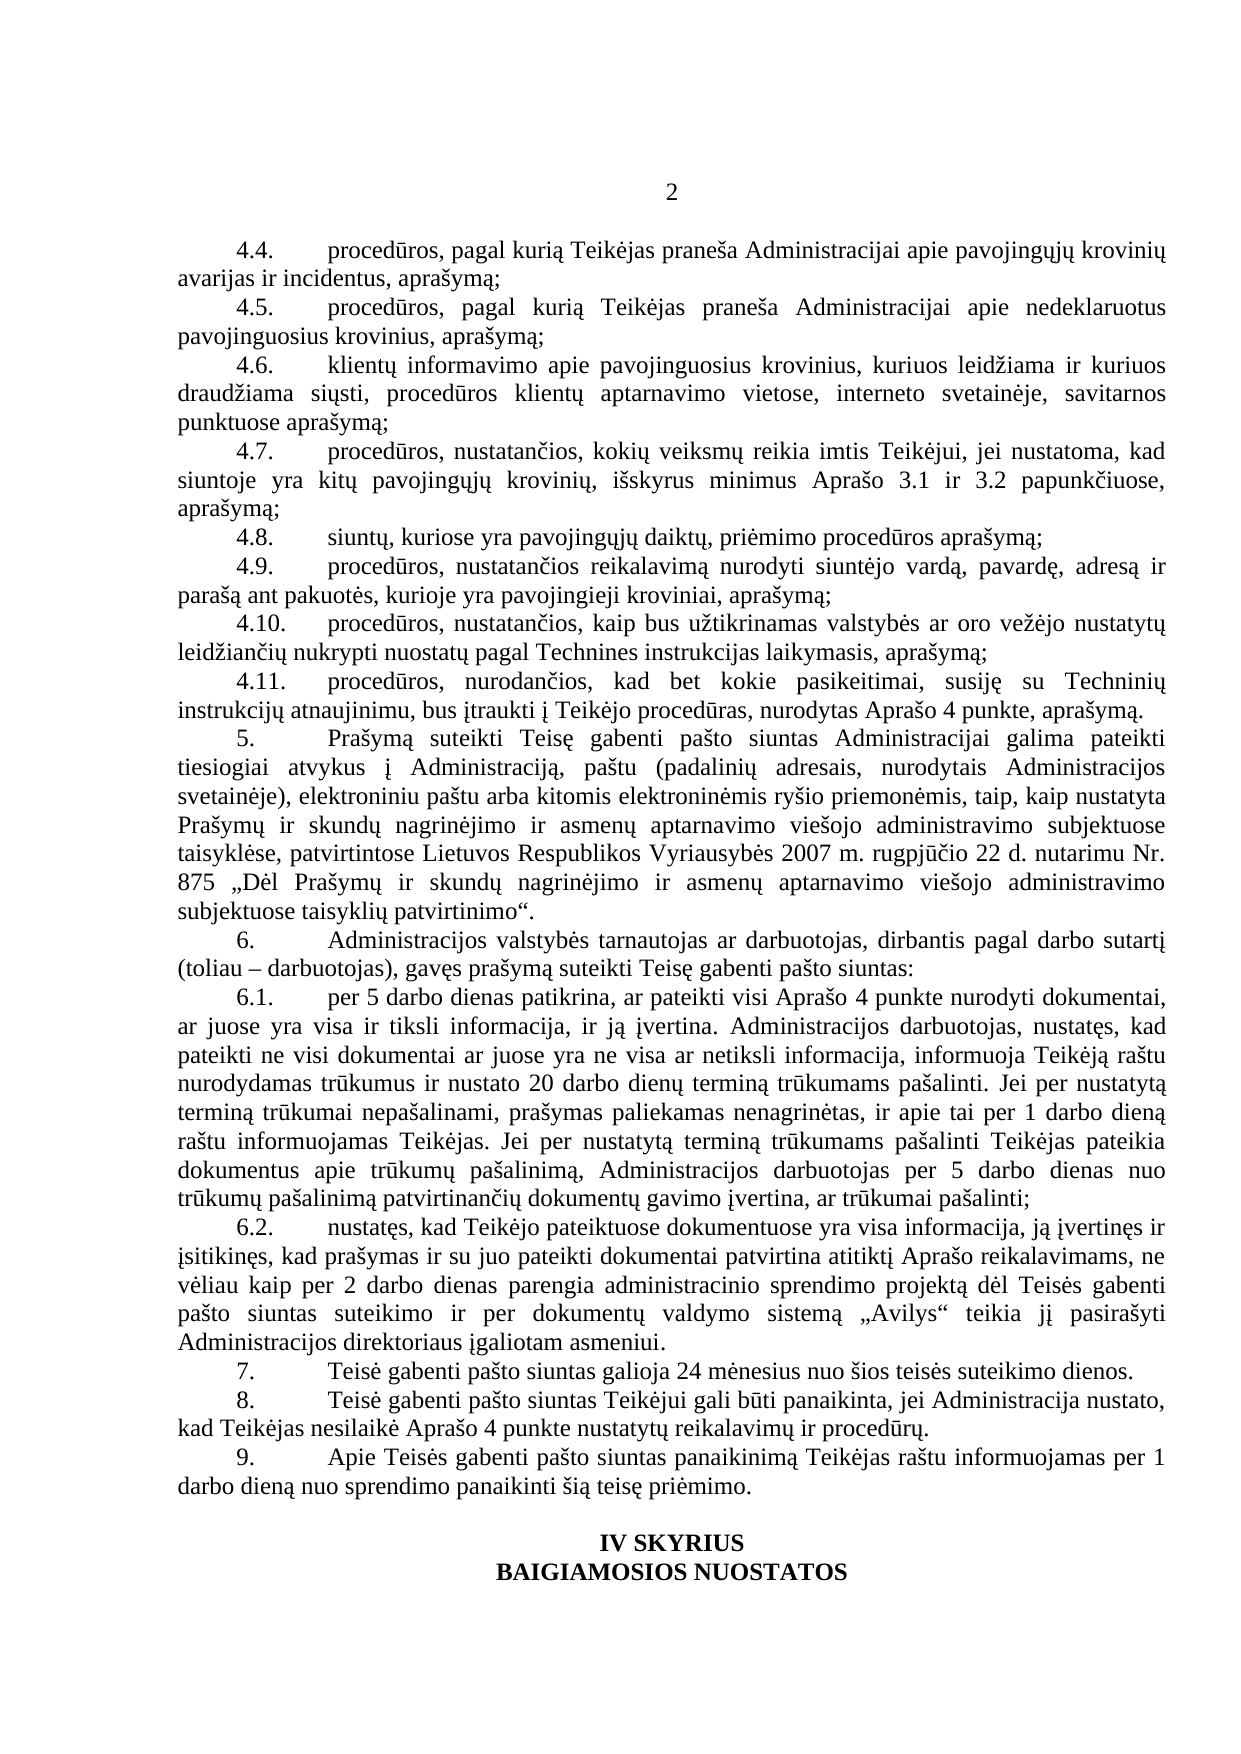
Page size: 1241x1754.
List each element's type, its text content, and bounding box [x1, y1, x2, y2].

text 4.10. procedūros, nustatančios, kaip bus užtikrinamas valstybės ar oro vežėjo nustatytų leidžiančių nukrypti nuostatų pagal Technines instrukcijas laikymasis, aprašymą; [177, 608, 1167, 666]
text 4.7. procedūros, nustatančios, kokių veiksmų reikia imtis Teikėjui, jei nustatoma, kad siuntoje yra kitų pavojingųjų krovinių, išskyrus minimus Aprašo 3.1 ir 3.2 papunkčiuose, aprašymą; [177, 436, 1167, 522]
text 8. Teisė gabenti pašto siuntas Teikėjui gali būti panaikinta, jei Administracija nustato, kad Teikėjas nesilaikė Aprašo 4 punkte nustatytų reikalavimų ir procedūrų. [177, 1385, 1167, 1442]
text 4.8. siuntų, kuriose yra pavojingųjų daiktų, priėmimo procedūros aprašymą; [177, 522, 1167, 551]
text 4.4. procedūros, pagal kurią Teikėjas praneša Administracijai apie pavojingųjų krovinių avarijas ir incidentus, aprašymą; [177, 235, 1167, 292]
text BAIGIAMOSIOS NUOSTATOS [177, 1557, 1167, 1586]
text 5. Prašymą suteikti Teisę gabenti pašto siuntas Administracijai galima pateikti tiesiogiai atvykus į Administraciją, paštu (padalinių adresais, nurodytais Administracijos svetainėje), elektroniniu paštu arba kitomis elektroninėmis ryšio priemonėmis, taip, kaip nustatyta Prašymų ir skundų nagrinėjimo ir asmenų aptarnavimo viešojo administravimo subjektuose taisyklėse, patvirtintose Lietuvos Respublikos Vyriausybės 2007 m. rugpjūčio 22 d. nutarimu Nr. 875 „Dėl Prašymų ir skundų nagrinėjimo ir asmenų aptarnavimo viešojo administravimo subjektuose taisyklių patvirtinimo“. [177, 723, 1167, 925]
text 6. Administracijos valstybės tarnautojas ar darbuotojas, dirbantis pagal darbo sutartį (toliau – darbuotojas), gavęs prašymą suteikti Teisę gabenti pašto siuntas: [177, 925, 1167, 982]
text 6.1. per 5 darbo dienas patikrina, ar pateikti visi Aprašo 4 punkte nurodyti dokumentai, ar juose yra visa ir tiksli informacija, ir ją įvertina. Administracijos darbuotojas, nustatęs, kad pateikti ne visi dokumentai ar juose yra ne visa ar netiksli informacija, informuoja Teikėją raštu nurodydamas trūkumus ir nustato 20 darbo dienų terminą trūkumams pašalinti. Jei per nustatytą terminą trūkumai nepašalinami, prašymas paliekamas nenagrinėtas, ir apie tai per 1 darbo dieną raštu informuojamas Teikėjas. Jei per nustatytą terminą trūkumams pašalinti Teikėjas pateikia dokumentus apie trūkumų pašalinimą, Administracijos darbuotojas per 5 darbo dienas nuo trūkumų pašalinimą patvirtinančių dokumentų gavimo įvertina, ar trūkumai pašalinti; [177, 982, 1167, 1212]
text 4.9. procedūros, nustatančios reikalavimą nurodyti siuntėjo vardą, pavardę, adresą ir parašą ant pakuotės, kurioje yra pavojingieji kroviniai, aprašymą; [177, 551, 1167, 608]
text 6.2. nustatęs, kad Teikėjo pateiktuose dokumentuose yra visa informacija, ją įvertinęs ir įsitikinęs, kad prašymas ir su juo pateikti dokumentai patvirtina atitiktį Aprašo reikalavimams, ne vėliau kaip per 2 darbo dienas parengia administracinio sprendimo projektą dėl Teisės gabenti pašto siuntas suteikimo ir per dokumentų valdymo sistemą „Avilys“ teikia jį pasirašyti Administracijos direktoriaus įgaliotam asmeniui. [177, 1212, 1167, 1356]
text 4.6. klientų informavimo apie pavojinguosius krovinius, kuriuos leidžiama ir kuriuos draudžiama siųsti, procedūros klientų aptarnavimo vietose, interneto svetainėje, savitarnos punktuose aprašymą; [177, 350, 1167, 436]
text 4.11. procedūros, nurodančios, kad bet kokie pasikeitimai, susiję su Techninių instrukcijų atnaujinimu, bus įtraukti į Teikėjo procedūras, nurodytas Aprašo 4 punkte, aprašymą. [177, 666, 1167, 723]
text 7. Teisė gabenti pašto siuntas galioja 24 mėnesius nuo šios teisės suteikimo dienos. [177, 1356, 1167, 1385]
text 4.5. procedūros, pagal kurią Teikėjas praneša Administracijai apie nedeklaruotus pavojinguosius krovinius, aprašymą; [177, 292, 1167, 350]
text 9. Apie Teisės gabenti pašto siuntas panaikinimą Teikėjas raštu informuojamas per 1 darbo dieną nuo sprendimo panaikinti šią teisę priėmimo. [177, 1442, 1167, 1500]
text IV SKYRIUS [177, 1528, 1167, 1557]
